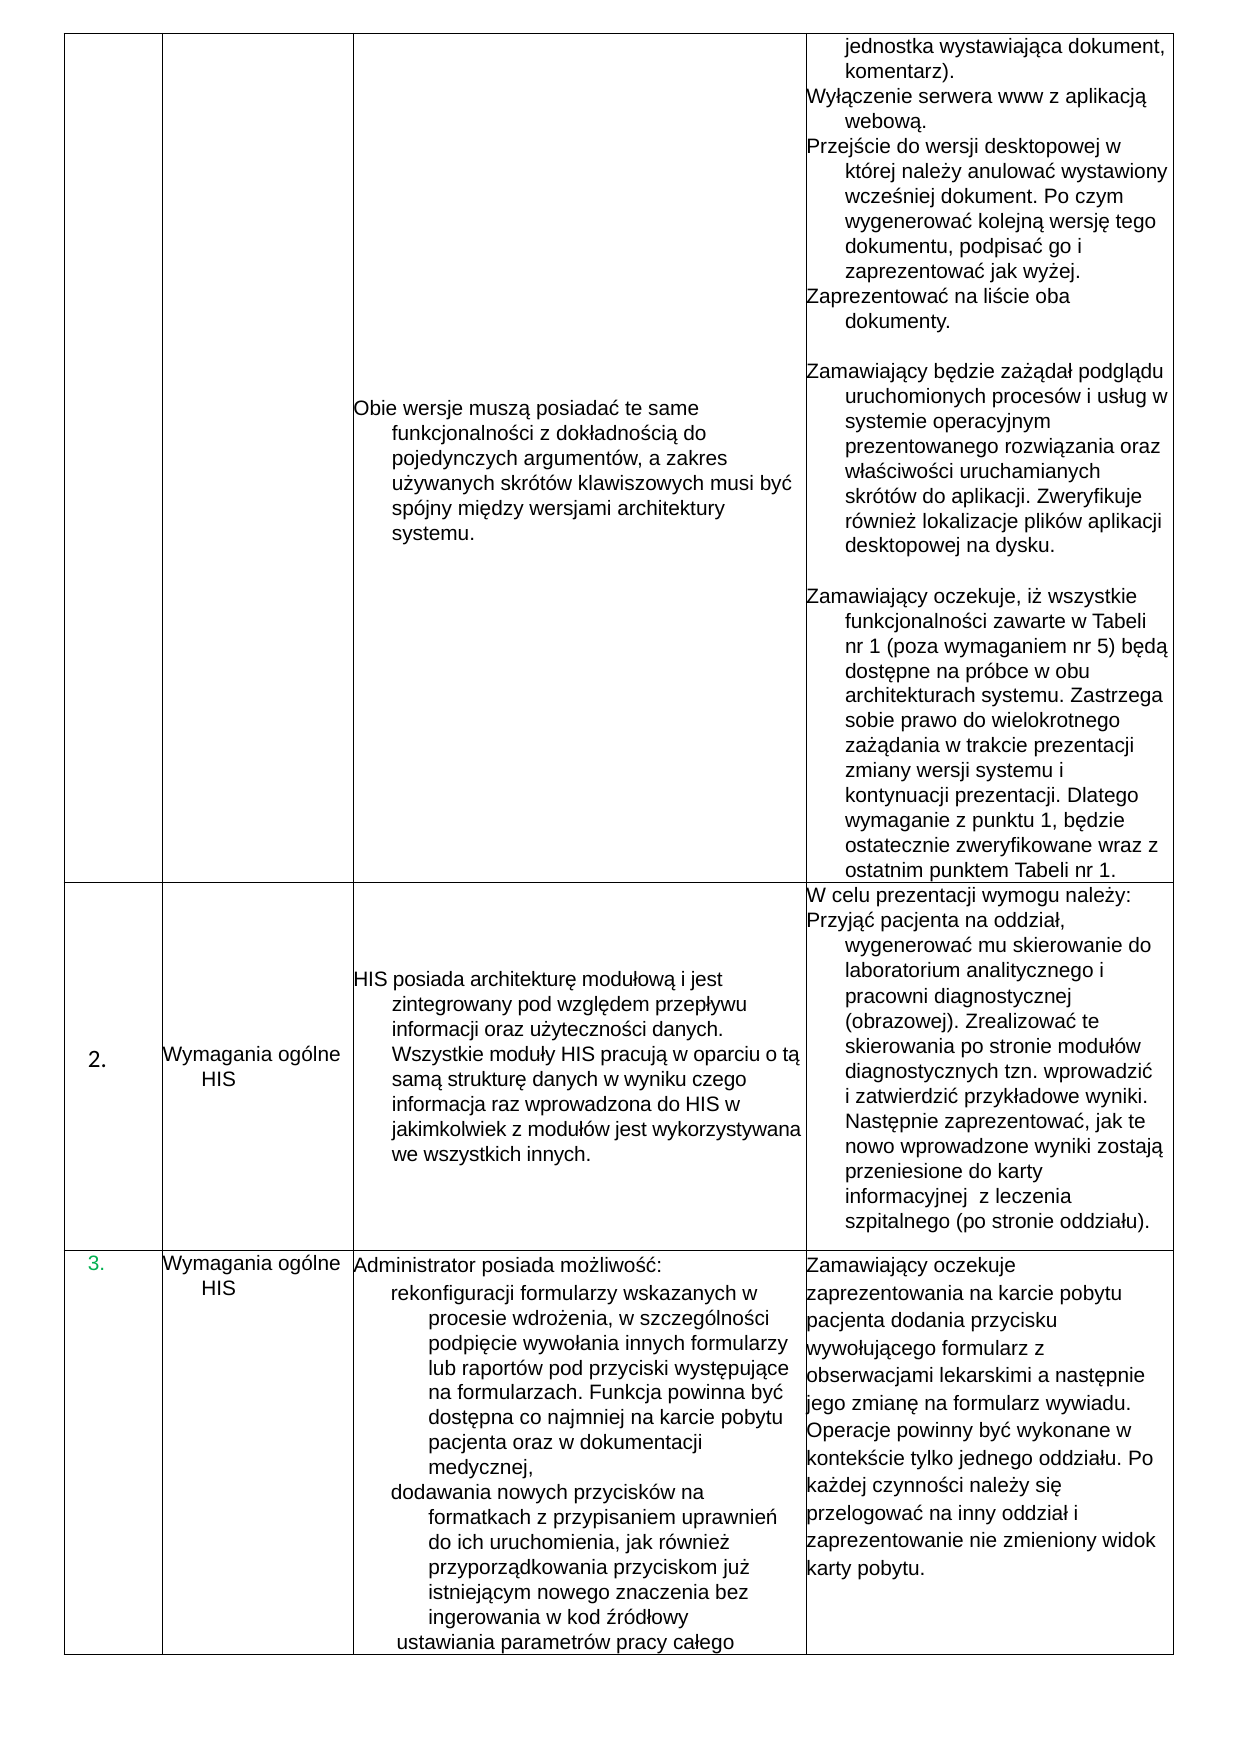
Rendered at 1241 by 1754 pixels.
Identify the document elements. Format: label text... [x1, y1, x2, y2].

table_cell [65, 1251, 162, 1654]
table_cell Wymagania ogólne HIS [163, 1251, 353, 1654]
table_cell Wymagania ogólne HIS [163, 883, 353, 1250]
table_cell jednostka wystawiająca dokument, komentarz). Wyłączenie serwera www z aplikacją webową. Przejście do wersji desktopowej w której należy anulować wystawiony wcześniej dokument. Po czym wygenerować kolejną wersję tego dokumentu, podpisać go i zaprezentować jak wyżej. Zaprezentować na liście oba dokumenty. Zamawiający będzie zażądał podglądu uruchomionych procesów i usług w systemie operacyjnym prezentowanego rozwiązania oraz właściwości uruchamianych skrótów do aplikacji. Zweryfikuje również lokalizacje plików aplikacji desktopowej na dysku. Zamawiający oczekuje, iż wszystkie funkcjonalności zawarte w Tabeli nr 1 (poza wymaganiem nr 5) będą dostępne na próbce w obu architekturach systemu. Zastrzega sobie prawo do wielokrotnego zażądania w trakcie prezentacji zmiany wersji systemu i kontynuacji prezentacji. Dlatego wymaganie z punktu 1, będzie ostatecznie zweryfikowane wraz z ostatnim punktem Tabeli nr 1. [807, 34, 1173, 882]
table_cell [163, 34, 353, 882]
table_cell Zamawiający oczekuje zaprezentowania na karcie pobytu pacjenta dodania przycisku wywołującego formularz z obserwacjami lekarskimi a następnie jego zmianę na formularz wywiadu. Operacje powinny być wykonane w kontekście tylko jednego oddziału. Po każdej czynności należy się przelogować na inny oddział i zaprezentowanie nie zmieniony widok karty pobytu. [807, 1251, 1173, 1654]
table_cell [65, 883, 162, 1250]
table_cell W celu prezentacji wymogu należy: Przyjąć pacjenta na oddział, wygenerować mu skierowanie do laboratorium analitycznego i pracowni diagnostycznej (obrazowej). Zrealizować te skierowania po stronie modułów diagnostycznych tzn. wprowadzić i zatwierdzić przykładowe wyniki. Następnie zaprezentować, jak te nowo wprowadzone wyniki zostają przeniesione do karty informacyjnej z leczenia szpitalnego (po stronie oddziału). [807, 883, 1173, 1250]
table_cell HIS posiada architekturę modułową i jest zintegrowany pod względem przepływu informacji oraz użyteczności danych. Wszystkie moduły HIS pracują w oparciu o tą samą strukturę danych w wyniku czego informacja raz wprowadzona do HIS w jakimkolwiek z modułów jest wykorzystywana we wszystkich innych. [354, 883, 806, 1250]
table_cell Administrator posiada możliwość: rekonfiguracji formularzy wskazanych w procesie wdrożenia, w szczególności podpięcie wywołania innych formularzy lub raportów pod przyciski występujące na formularzach. Funkcja powinna być dostępna co najmniej na karcie pobytu pacjenta oraz w dokumentacji medycznej, dodawania nowych przycisków na formatkach z przypisaniem uprawnień do ich uruchomienia, jak również przyporządkowania przyciskom już istniejącym nowego znaczenia bez ingerowania w kod źródłowy ustawiania parametrów pracy całego [354, 1251, 806, 1654]
table_cell [65, 34, 162, 882]
table_cell Obie wersje muszą posiadać te same funkcjonalności z dokładnością do pojedynczych argumentów, a zakres używanych skrótów klawiszowych musi być spójny między wersjami architektury systemu. [354, 34, 806, 882]
